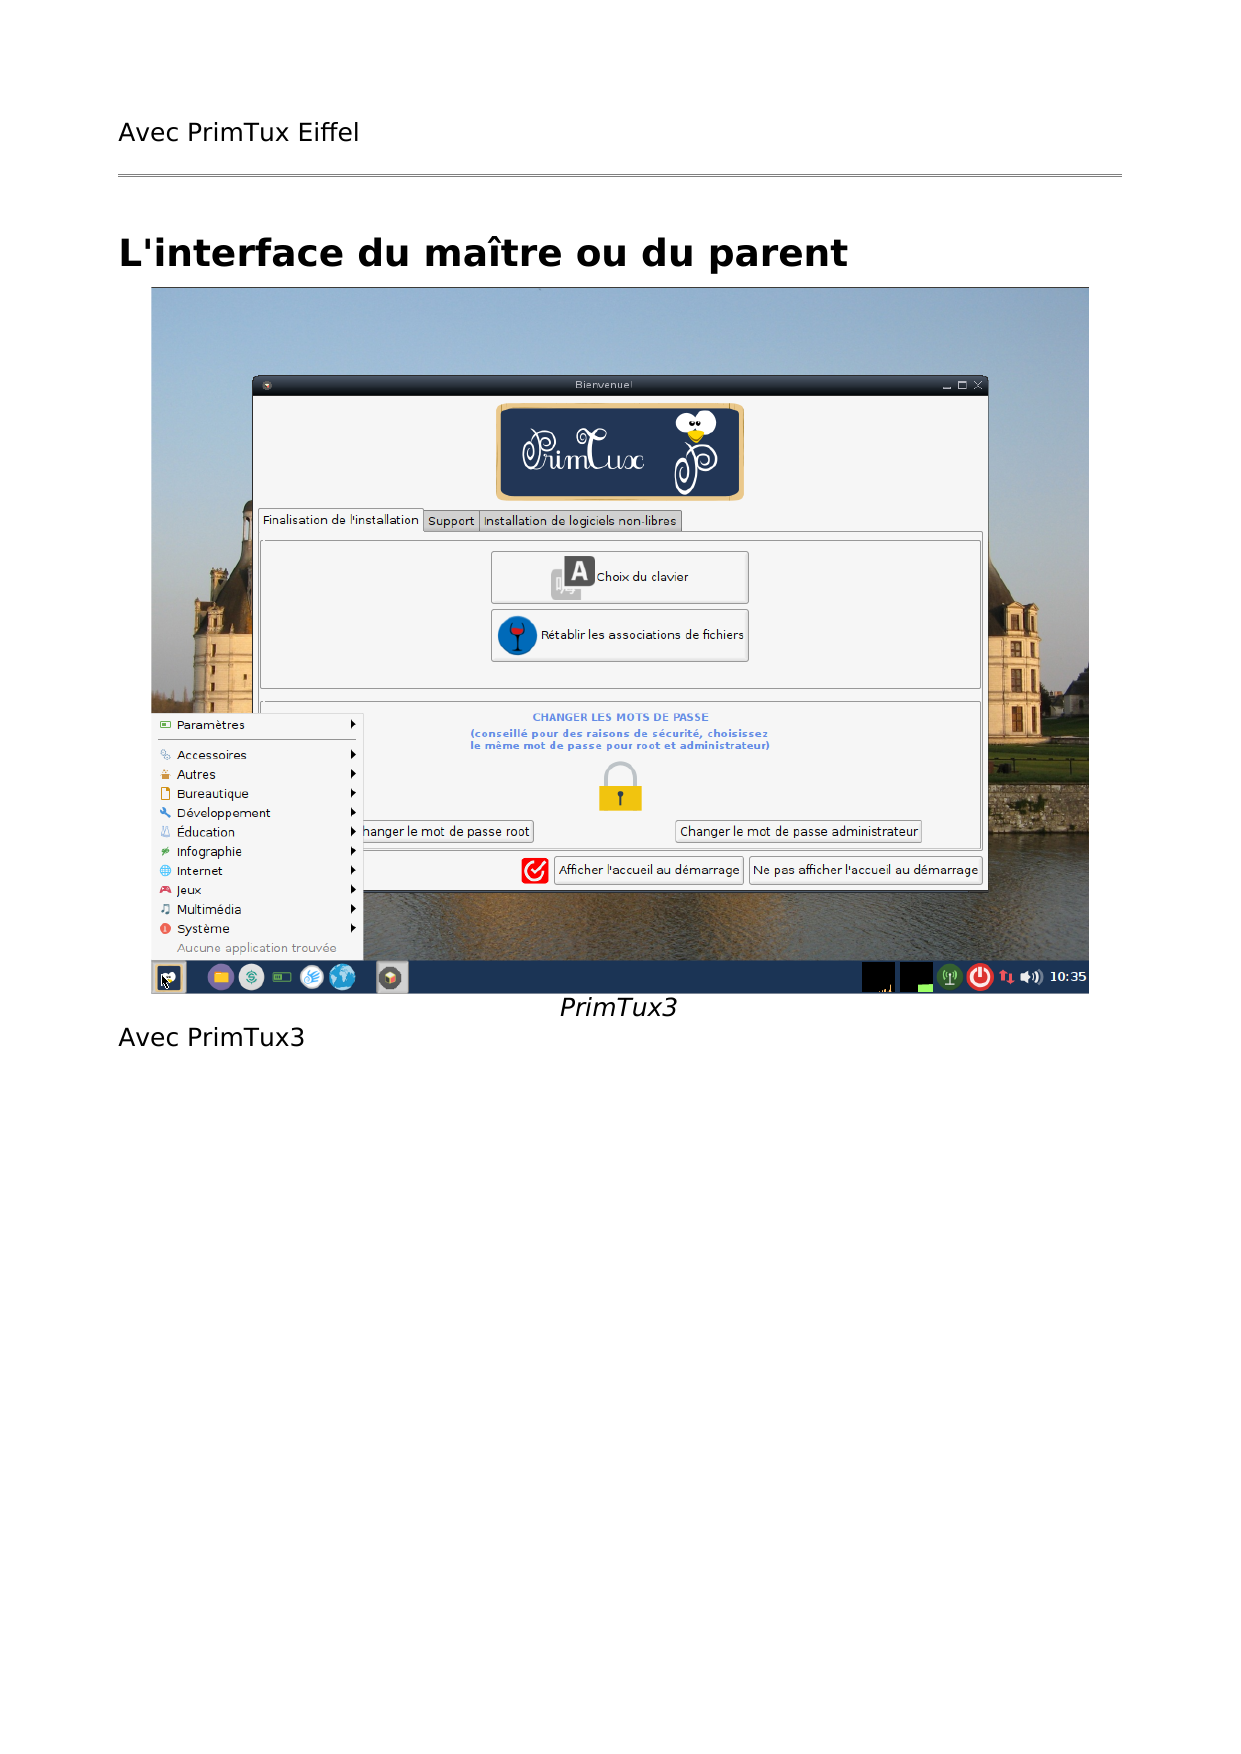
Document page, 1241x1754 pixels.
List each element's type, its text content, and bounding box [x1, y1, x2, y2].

text Avec PrimTux Eiffel [118, 118, 1122, 147]
text PrimTux3 [151, 994, 1089, 1023]
text Avec PrimTux3 [118, 287, 1122, 1052]
subtitle L'interface du maître ou du parent [118, 231, 1122, 275]
picture [151, 287, 1089, 994]
